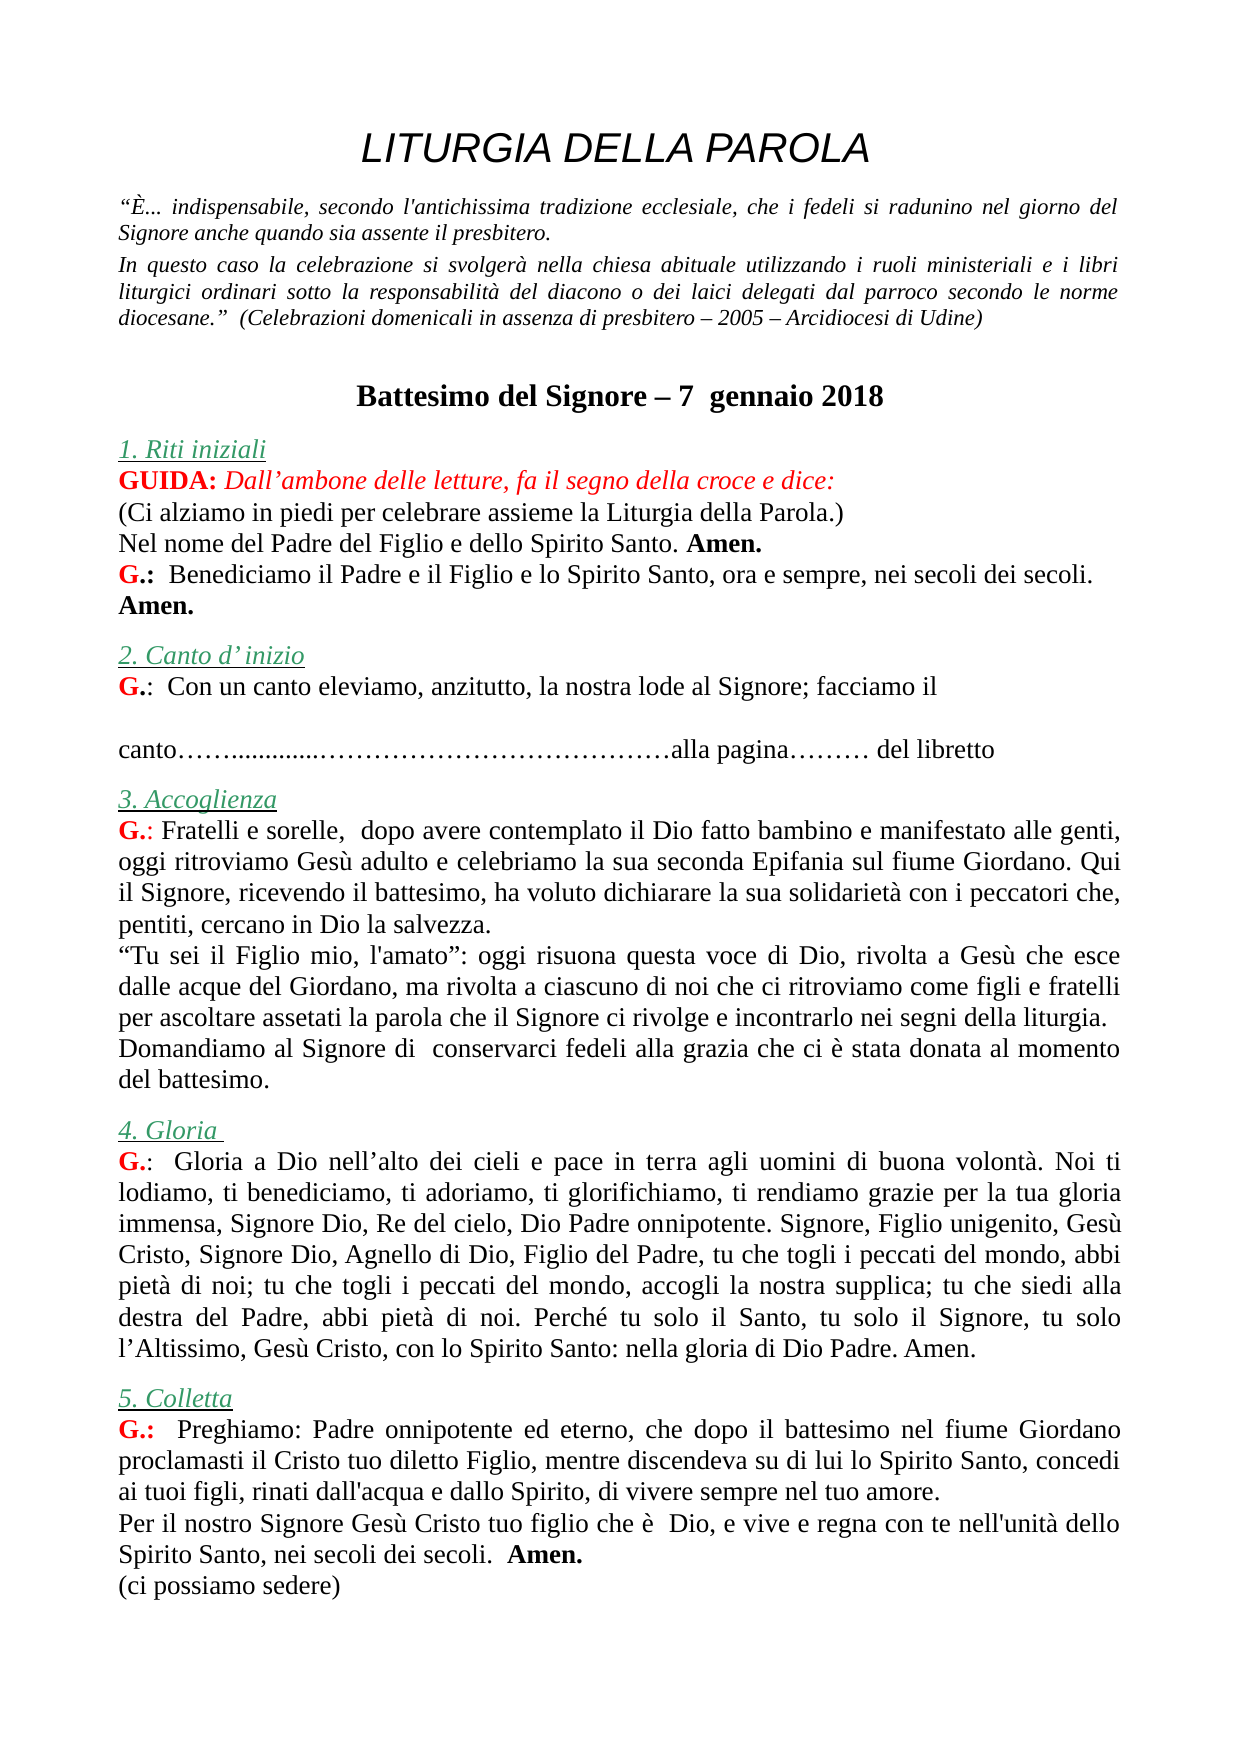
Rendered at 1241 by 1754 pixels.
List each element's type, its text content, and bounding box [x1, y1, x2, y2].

text G.: Gloria a Dio nell’alto dei cieli e pace in ter­ra agli uomini di buona volontà. Noi ti lodiamo, ti benediciamo, ti adoriamo, ti glorifichia­mo, ti rendiamo grazie per la tua gloria immen­sa, Signore Dio, Re del cielo, Dio Padre on­nipotente. Signore, Figlio unigenito, Gesù Cri­sto, Signore Dio, Agnello di Dio, Figlio del Padre, tu che togli i peccati del mondo, abbi pietà di noi; tu che togli i peccati del mon­do, accogli la nostra supplica; tu che siedi alla destra del Padre, abbi pietà di noi. Perché tu solo il Santo, tu solo il Signore, tu solo l’Altissimo, Gesù Cristo, con lo Spirito Santo: nella gloria di Dio Padre. Amen. [118, 1145, 1122, 1363]
text 1. Riti iniziali [118, 433, 1122, 464]
text 5. Colletta [118, 1382, 1122, 1413]
text Battesimo del Signore – 7 gennaio 2018 [118, 377, 1122, 413]
text “Tu sei il Figlio mio, l'amato”: oggi risuona questa voce di Dio, rivolta a Gesù che esce dalle acque del Giordano, ma rivolta a ciascuno di noi che ci ritroviamo come figli e fratelli per ascoltare assetati la parola che il Signore ci rivolge e incontrarlo nei segni della liturgia. [118, 939, 1122, 1032]
text (ci possiamo sedere) [118, 1569, 1122, 1600]
text 3. Accoglienza [118, 783, 1122, 814]
text G.: Fratelli e sorelle, dopo avere contemplato il Dio fatto bambino e manifestato alle genti, oggi ritroviamo Gesù adulto e celebriamo la sua seconda Epifania sul fiume Giordano. Qui il Signore, ricevendo il battesimo, ha voluto dichiarare la sua solidarietà con i peccatori che, pentiti, cercano in Dio la salvezza. [118, 814, 1122, 939]
text In questo caso la celebrazione si svolgerà nella chiesa abituale utilizzando i ruoli ministeriali e i libri liturgici ordinari sotto la responsabilità del diacono o dei laici delegati dal parroco secondo le norme diocesane.” (Celebrazioni domenicali in assenza di presbitero – 2005 – Arcidiocesi di Udine) [118, 251, 1122, 331]
text G.: Con un canto eleviamo, anzitutto, la nostra lode al Signore; facciamo il [118, 671, 1122, 702]
text Nel nome del Padre del Figlio e dello Spirito Santo. Amen. [118, 527, 1122, 558]
text Domandiamo al Signore di conservarci fedeli alla grazia che ci è stata donata al momento del battesimo. [118, 1032, 1122, 1094]
text 4. Gloria [118, 1114, 1122, 1145]
text canto…….............…………………………………alla pagina……… del libretto [118, 733, 1122, 764]
text G.: Preghiamo: Padre onnipotente ed eterno, che dopo il battesimo nel fiume Giordano proclamasti il Cristo tuo diletto Figlio, mentre discendeva su di lui lo Spirito Santo, concedi ai tuoi figli, rinati dall'acqua e dallo Spirito, di vivere sempre nel tuo amore. [118, 1413, 1122, 1507]
text G.: Benediciamo il Padre e il Figlio e lo Spirito Santo, ora e sempre, nei secoli dei secoli. Amen. [118, 558, 1122, 620]
text 2. Canto d’ inizio [118, 639, 1122, 671]
text (Ci alziamo in piedi per celebrare assieme la Liturgia della Parola.) [118, 496, 1122, 527]
text “È... indispensabile, secondo l'antichissima tradizione ecclesiale, che i fedeli si radunino nel giorno del Signore anche quando sia assente il presbitero. [118, 193, 1122, 246]
text Per il nostro Signore Gesù Cristo tuo figlio che è Dio, e vive e regna con te nell'unità dello Spirito Santo, nei secoli dei secoli. Amen. [118, 1507, 1122, 1569]
text LITURGIA DELLA PAROLA [118, 123, 1122, 171]
text GUIDA: Dall’ambone delle letture, fa il segno della croce e dice: [118, 464, 1122, 496]
